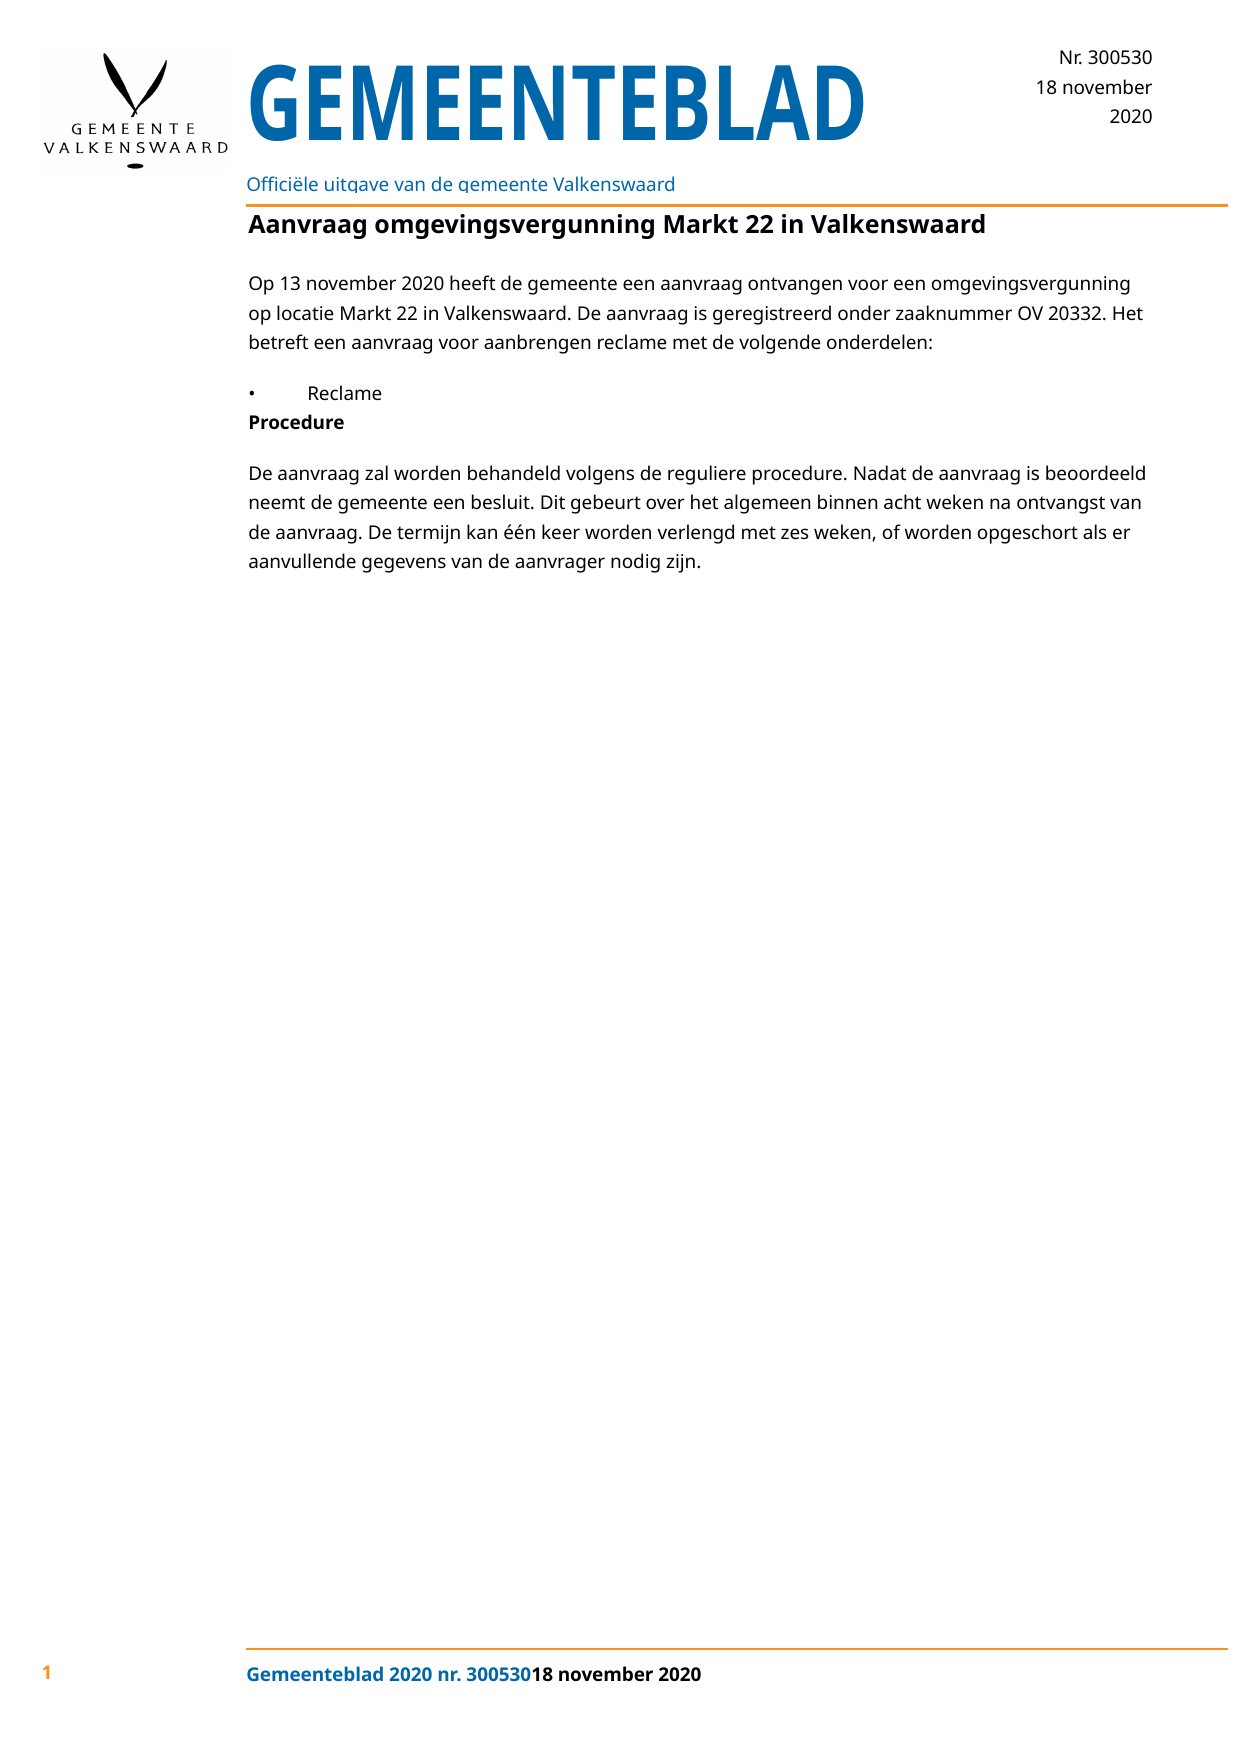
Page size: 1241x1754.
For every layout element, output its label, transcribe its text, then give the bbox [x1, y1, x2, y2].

text Op 13 november 2020 heeft de gemeente een aanvraag ontvangen voor een omgevingsvergunning op locatie Markt 22 in Valkenswaard. De aanvraag is geregistreerd onder zaaknummer OV 20332. Het betreft een aanvraag voor aanbrengen reclame met de volgende onderdelen: [248, 270, 1152, 355]
list Reclame [248, 380, 1152, 406]
picture [41, 47, 231, 172]
text Procedure [248, 409, 1152, 435]
text Aanvraag omgevingsvergunning Markt 22 in Valkenswaard [248, 207, 1152, 241]
text De aanvraag zal worden behandeld volgens de reguliere procedure. Nadat de aanvraag is beoordeeld neemt de gemeente een besluit. Dit gebeurt over het algemeen binnen acht weken na ontvangst van de aanvraag. De termijn kan één keer worden verlengd met zes weken, of worden opgeschort als er aanvullende gegevens van de aanvrager nodig zijn. [248, 460, 1152, 574]
